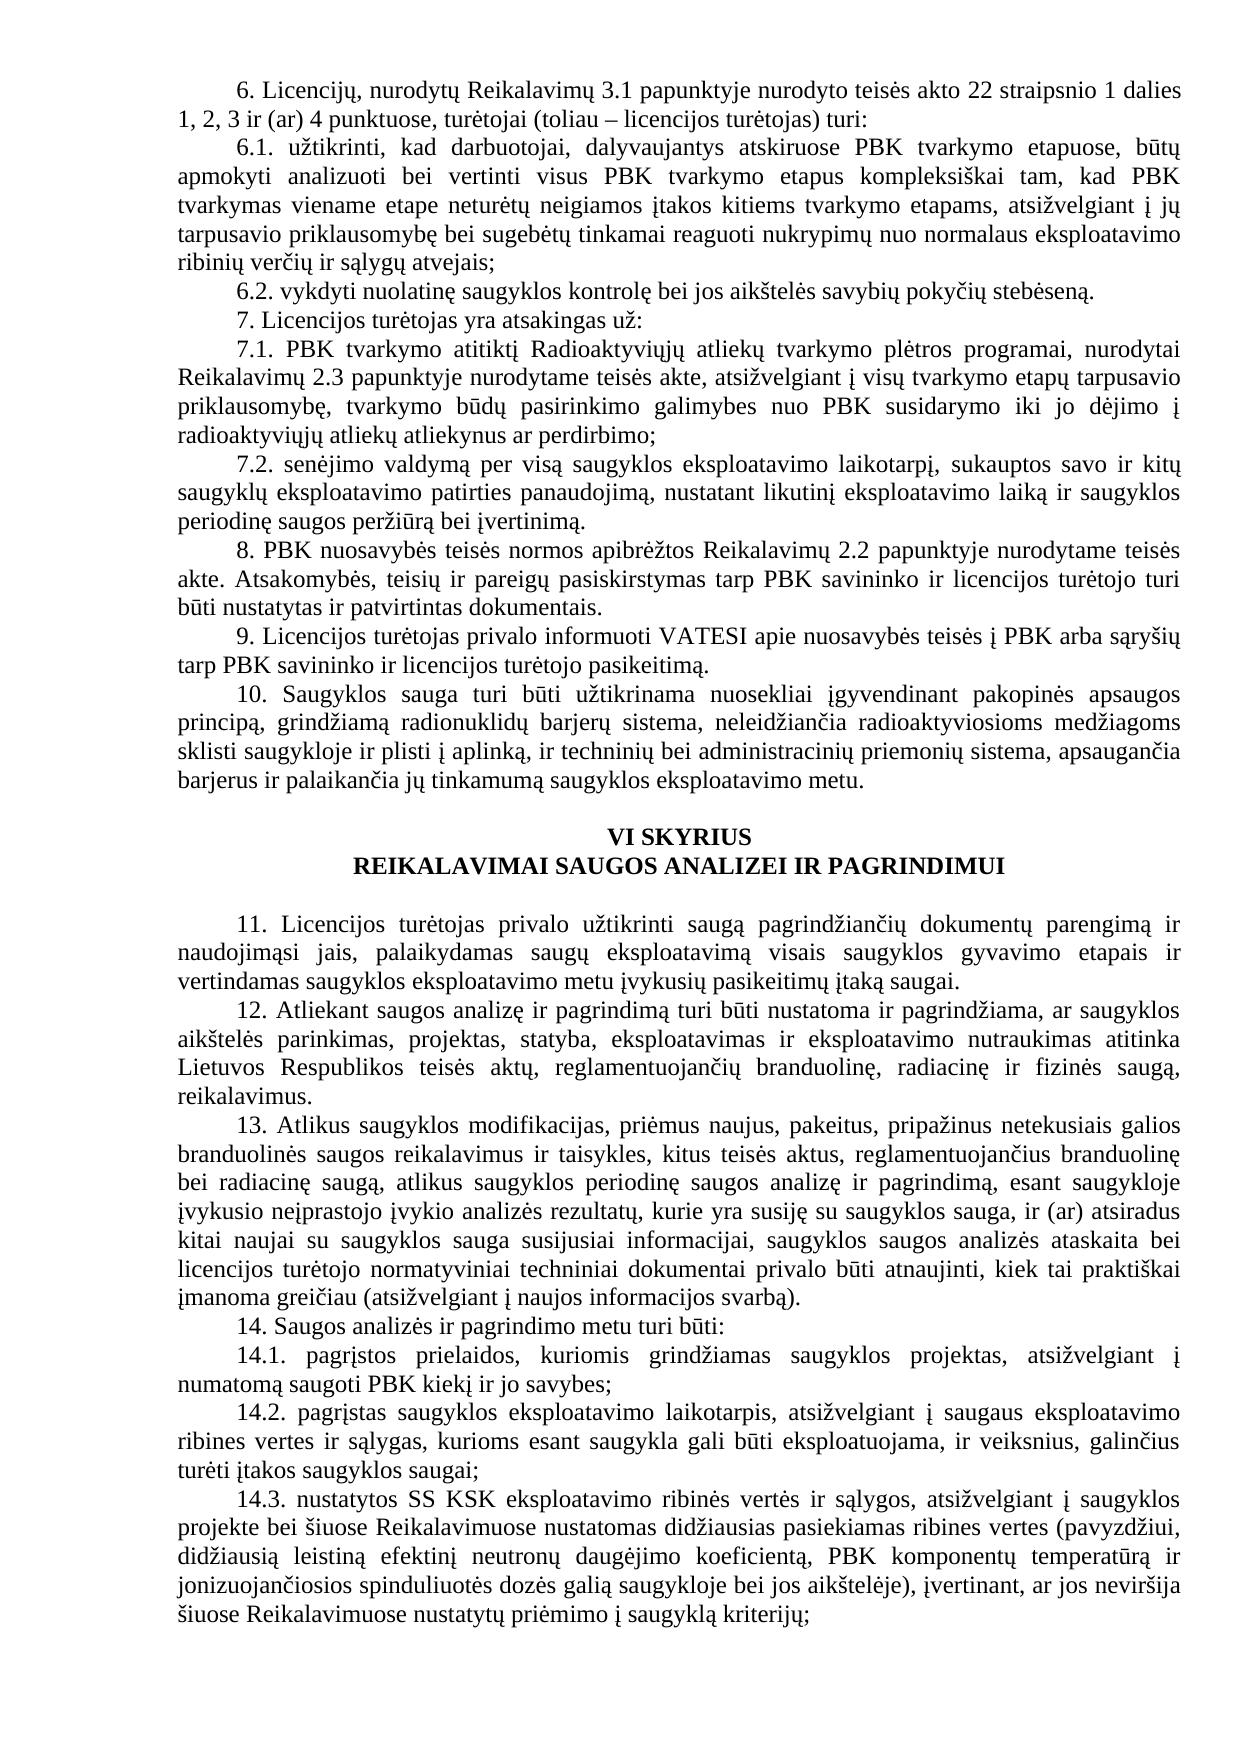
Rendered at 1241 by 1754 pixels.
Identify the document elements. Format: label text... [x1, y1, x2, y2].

text 9. Licencijos turėtojas privalo informuoti VATESI apie nuosavybės teisės į PBK arba sąryšių tarp PBK savininko ir licencijos turėtojo pasikeitimą. [177, 621, 1181, 679]
text 14. Saugos analizės ir pagrindimo metu turi būti: [177, 1311, 1181, 1340]
text 13. Atlikus saugyklos modifikacijas, priėmus naujus, pakeitus, pripažinus netekusiais galios branduolinės saugos reikalavimus ir taisykles, kitus teisės aktus, reglamentuojančius branduolinę bei radiacinę saugą, atlikus saugyklos periodinę saugos analizę ir pagrindimą, esant saugykloje įvykusio neįprastojo įvykio analizės rezultatų, kurie yra susiję su saugyklos sauga, ir (ar) atsiradus kitai naujai su saugyklos sauga susijusiai informacijai, saugyklos saugos analizės ataskaita bei licencijos turėtojo normatyviniai techniniai dokumentai privalo būti atnaujinti, kiek tai praktiškai įmanoma greičiau (atsižvelgiant į naujos informacijos svarbą). [177, 1110, 1181, 1311]
text 7. Licencijos turėtojas yra atsakingas už: [177, 305, 1181, 334]
text 14.3. nustatytos SS KSK eksploatavimo ribinės vertės ir sąlygos, atsižvelgiant į saugyklos projekte bei šiuose Reikalavimuose nustatomas didžiausias pasiekiamas ribines vertes (pavyzdžiui, didžiausią leistiną efektinį neutronų daugėjimo koeficientą, PBK komponentų temperatūrą ir jonizuojančiosios spinduliuotės dozės galią saugykloje bei jos aikštelėje), įvertinant, ar jos neviršija šiuose Reikalavimuose nustatytų priėmimo į saugyklą kriterijų; [177, 1484, 1181, 1627]
text 6.2. vykdyti nuolatinę saugyklos kontrolę bei jos aikštelės savybių pokyčių stebėseną. [177, 276, 1181, 305]
text 8. PBK nuosavybės teisės normos apibrėžtos Reikalavimų 2.2 papunktyje nurodytame teisės akte. Atsakomybės, teisių ir pareigų pasiskirstymas tarp PBK savininko ir licencijos turėtojo turi būti nustatytas ir patvirtintas dokumentais. [177, 535, 1181, 621]
text 6. Licencijų, nurodytų Reikalavimų 3.1 papunktyje nurodyto teisės akto 22 straipsnio 1 dalies 1, 2, 3 ir (ar) 4 punktuose, turėtojai (toliau – licencijos turėtojas) turi: [177, 75, 1181, 132]
text 12. Atliekant saugos analizę ir pagrindimą turi būti nustatoma ir pagrindžiama, ar saugyklos aikštelės parinkimas, projektas, statyba, eksploatavimas ir eksploatavimo nutraukimas atitinka Lietuvos Respublikos teisės aktų, reglamentuojančių branduolinę, radiacinę ir fizinės saugą, reikalavimus. [177, 995, 1181, 1110]
text 14.2. pagrįstas saugyklos eksploatavimo laikotarpis, atsižvelgiant į saugaus eksploatavimo ribines vertes ir sąlygas, kurioms esant saugykla gali būti eksploatuojama, ir veiksnius, galinčius turėti įtakos saugyklos saugai; [177, 1397, 1181, 1484]
text 11. Licencijos turėtojas privalo užtikrinti saugą pagrindžiančių dokumentų parengimą ir naudojimąsi jais, palaikydamas saugų eksploatavimą visais saugyklos gyvavimo etapais ir vertindamas saugyklos eksploatavimo metu įvykusių pasikeitimų įtaką saugai. [177, 909, 1181, 995]
text 7.1. PBK tvarkymo atitiktį Radioaktyviųjų atliekų tvarkymo plėtros programai, nurodytai Reikalavimų 2.3 papunktyje nurodytame teisės akte, atsižvelgiant į visų tvarkymo etapų tarpusavio priklausomybę, tvarkymo būdų pasirinkimo galimybes nuo PBK susidarymo iki jo dėjimo į radioaktyviųjų atliekų atliekynus ar perdirbimo; [177, 334, 1181, 449]
text 6.1. užtikrinti, kad darbuotojai, dalyvaujantys atskiruose PBK tvarkymo etapuose, būtų apmokyti analizuoti bei vertinti visus PBK tvarkymo etapus kompleksiškai tam, kad PBK tvarkymas viename etape neturėtų neigiamos įtakos kitiems tvarkymo etapams, atsižvelgiant į jų tarpusavio priklausomybę bei sugebėtų tinkamai reaguoti nukrypimų nuo normalaus eksploatavimo ribinių verčių ir sąlygų atvejais; [177, 132, 1181, 276]
text 14.1. pagrįstos prielaidos, kuriomis grindžiamas saugyklos projektas, atsižvelgiant į numatomą saugoti PBK kiekį ir jo savybes; [177, 1340, 1181, 1397]
text REIKALAVIMAI SAUGOS ANALIZEI IR PAGRINDIMUI [177, 851, 1181, 880]
text VI SKYRIUS [177, 822, 1181, 851]
text 7.2. senėjimo valdymą per visą saugyklos eksploatavimo laikotarpį, sukauptos savo ir kitų saugyklų eksploatavimo patirties panaudojimą, nustatant likutinį eksploatavimo laiką ir saugyklos periodinę saugos peržiūrą bei įvertinimą. [177, 449, 1181, 535]
text 10. Saugyklos sauga turi būti užtikrinama nuosekliai įgyvendinant pakopinės apsaugos principą, grindžiamą radionuklidų barjerų sistema, neleidžiančia radioaktyviosioms medžiagoms sklisti saugykloje ir plisti į aplinką, ir techninių bei administracinių priemonių sistema, apsaugančia barjerus ir palaikančia jų tinkamumą saugyklos eksploatavimo metu. [177, 679, 1181, 794]
